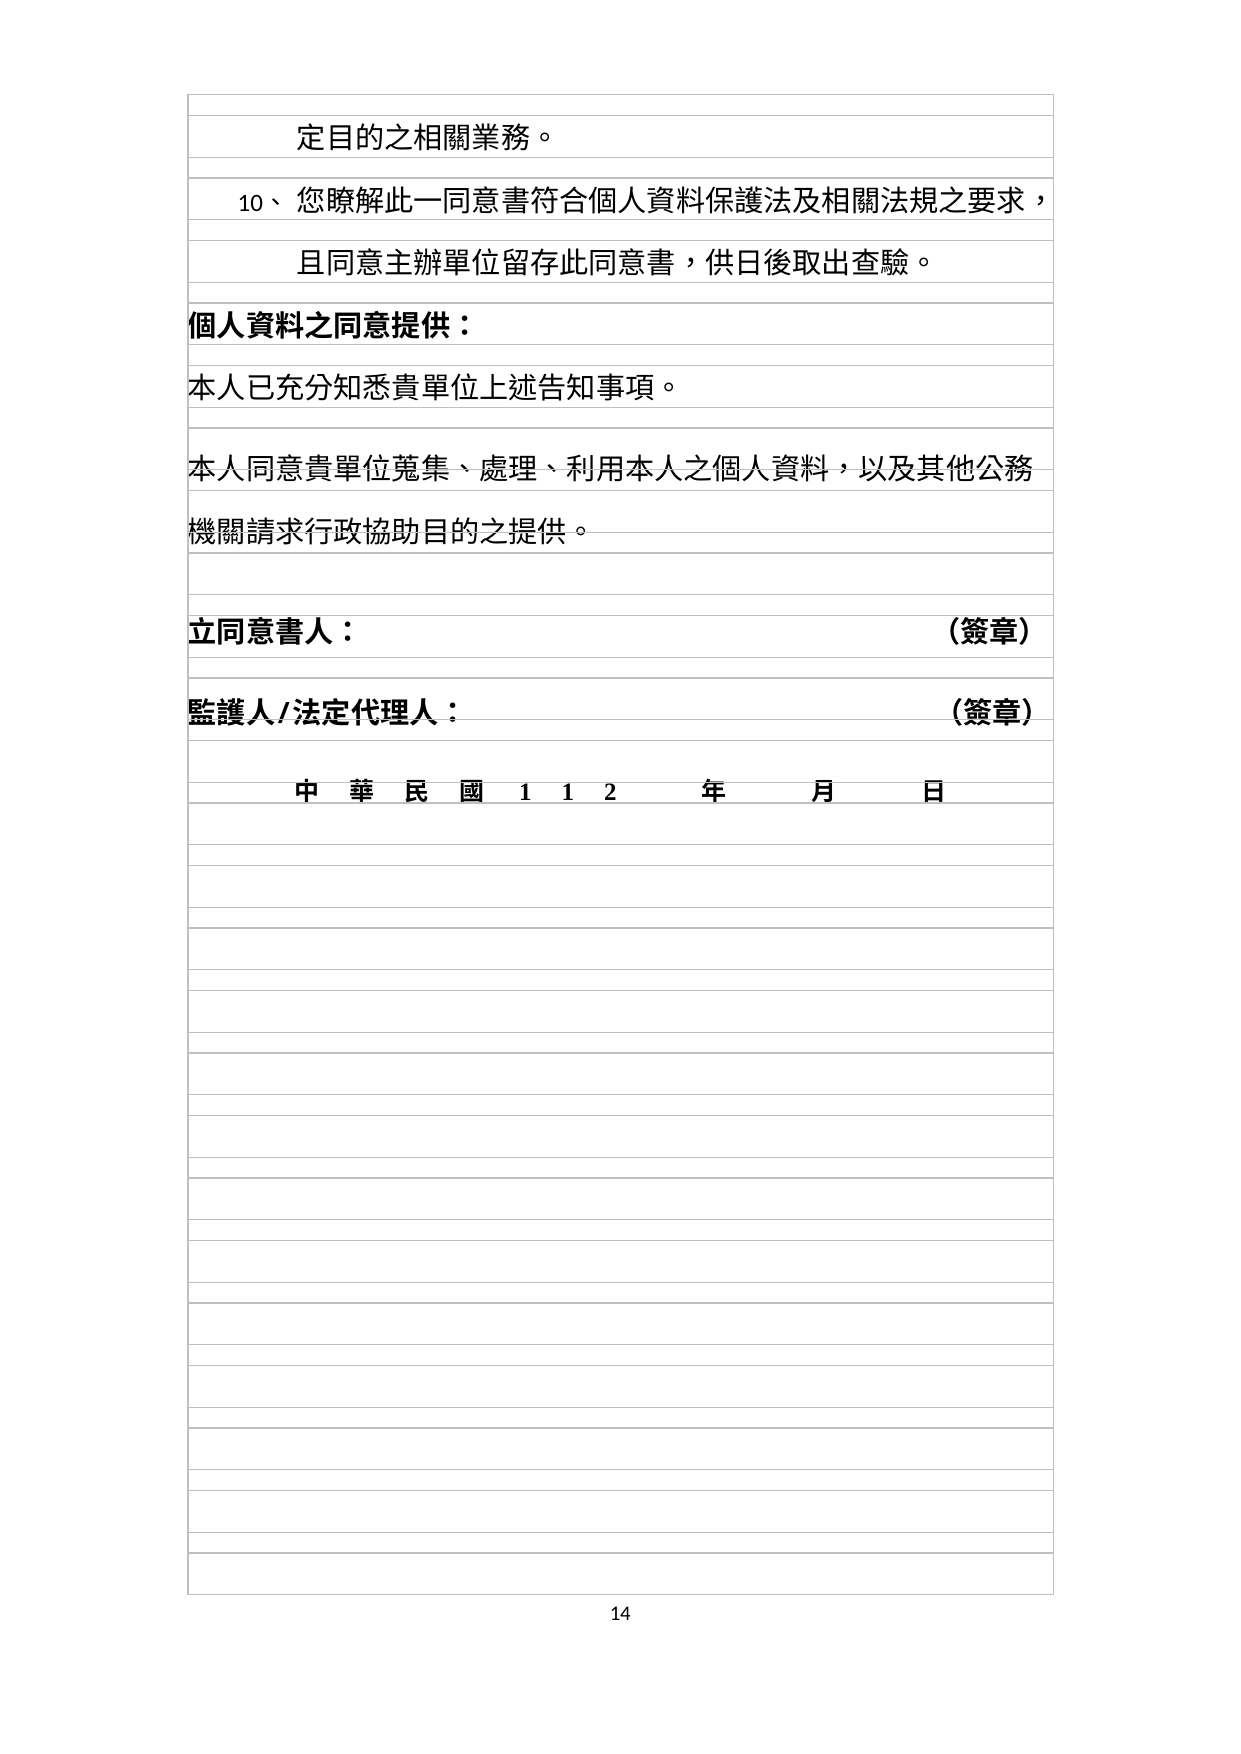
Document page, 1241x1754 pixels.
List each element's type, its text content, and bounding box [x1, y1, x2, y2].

text 中華民國112 年 月 日 [482, 783, 713, 802]
text 本人同意貴單位蒐集、處理、利用本人之個人資料，以及其他公務機關請求行政協助目的之提供。 [189, 533, 1053, 550]
text [189, 345, 1053, 365]
text [189, 595, 1053, 615]
text [189, 283, 1053, 302]
text 中華民國112 年 月 日 [189, 763, 1053, 782]
text 中華民國112 年 月 日 [189, 804, 1053, 809]
list 定目的之相關業務。 [237, 116, 1053, 157]
list 您瞭解此一同意書符合個人資料保護法及相關法規之要求， [237, 179, 1053, 219]
list [237, 158, 1053, 177]
list [237, 220, 1053, 240]
list 且同意主辦單位留存此同意書，供日後取出查驗。 [237, 241, 1053, 282]
text 中華民國112 年 月 日 [942, 783, 1053, 802]
list [237, 95, 1053, 115]
text 立同意書人： （簽章） [189, 616, 1053, 650]
text 中華民國112 年 月 日 [419, 783, 461, 802]
text 中華民國112 年 月 日 [308, 783, 407, 802]
text 監護人/法定代理人： （簽章） [189, 669, 1053, 677]
text 監護人/法定代理人： （簽章） [189, 720, 1053, 732]
text 本人同意貴單位蒐集、處理、利用本人之個人資料，以及其他公務機關請求行政協助目的之提供。 [189, 491, 1053, 532]
text 本人同意貴單位蒐集、處理、利用本人之個人資料，以及其他公務機關請求行政協助目的之提供。 [189, 470, 1053, 490]
text 中華民國112 年 月 日 [831, 783, 925, 802]
text 監護人/法定代理人： （簽章） [189, 679, 1053, 719]
text 個人資料之同意提供： [189, 304, 1053, 344]
text 本人同意貴單位蒐集、處理、利用本人之個人資料，以及其他公務機關請求行政協助目的之提供。 [189, 429, 1053, 469]
text [189, 588, 1053, 594]
text 本人已充分知悉貴單位上述告知事項。 [189, 366, 1053, 407]
text 中華民國112 年 月 日 [189, 783, 305, 802]
text 中華民國112 年 月 日 [716, 783, 816, 802]
